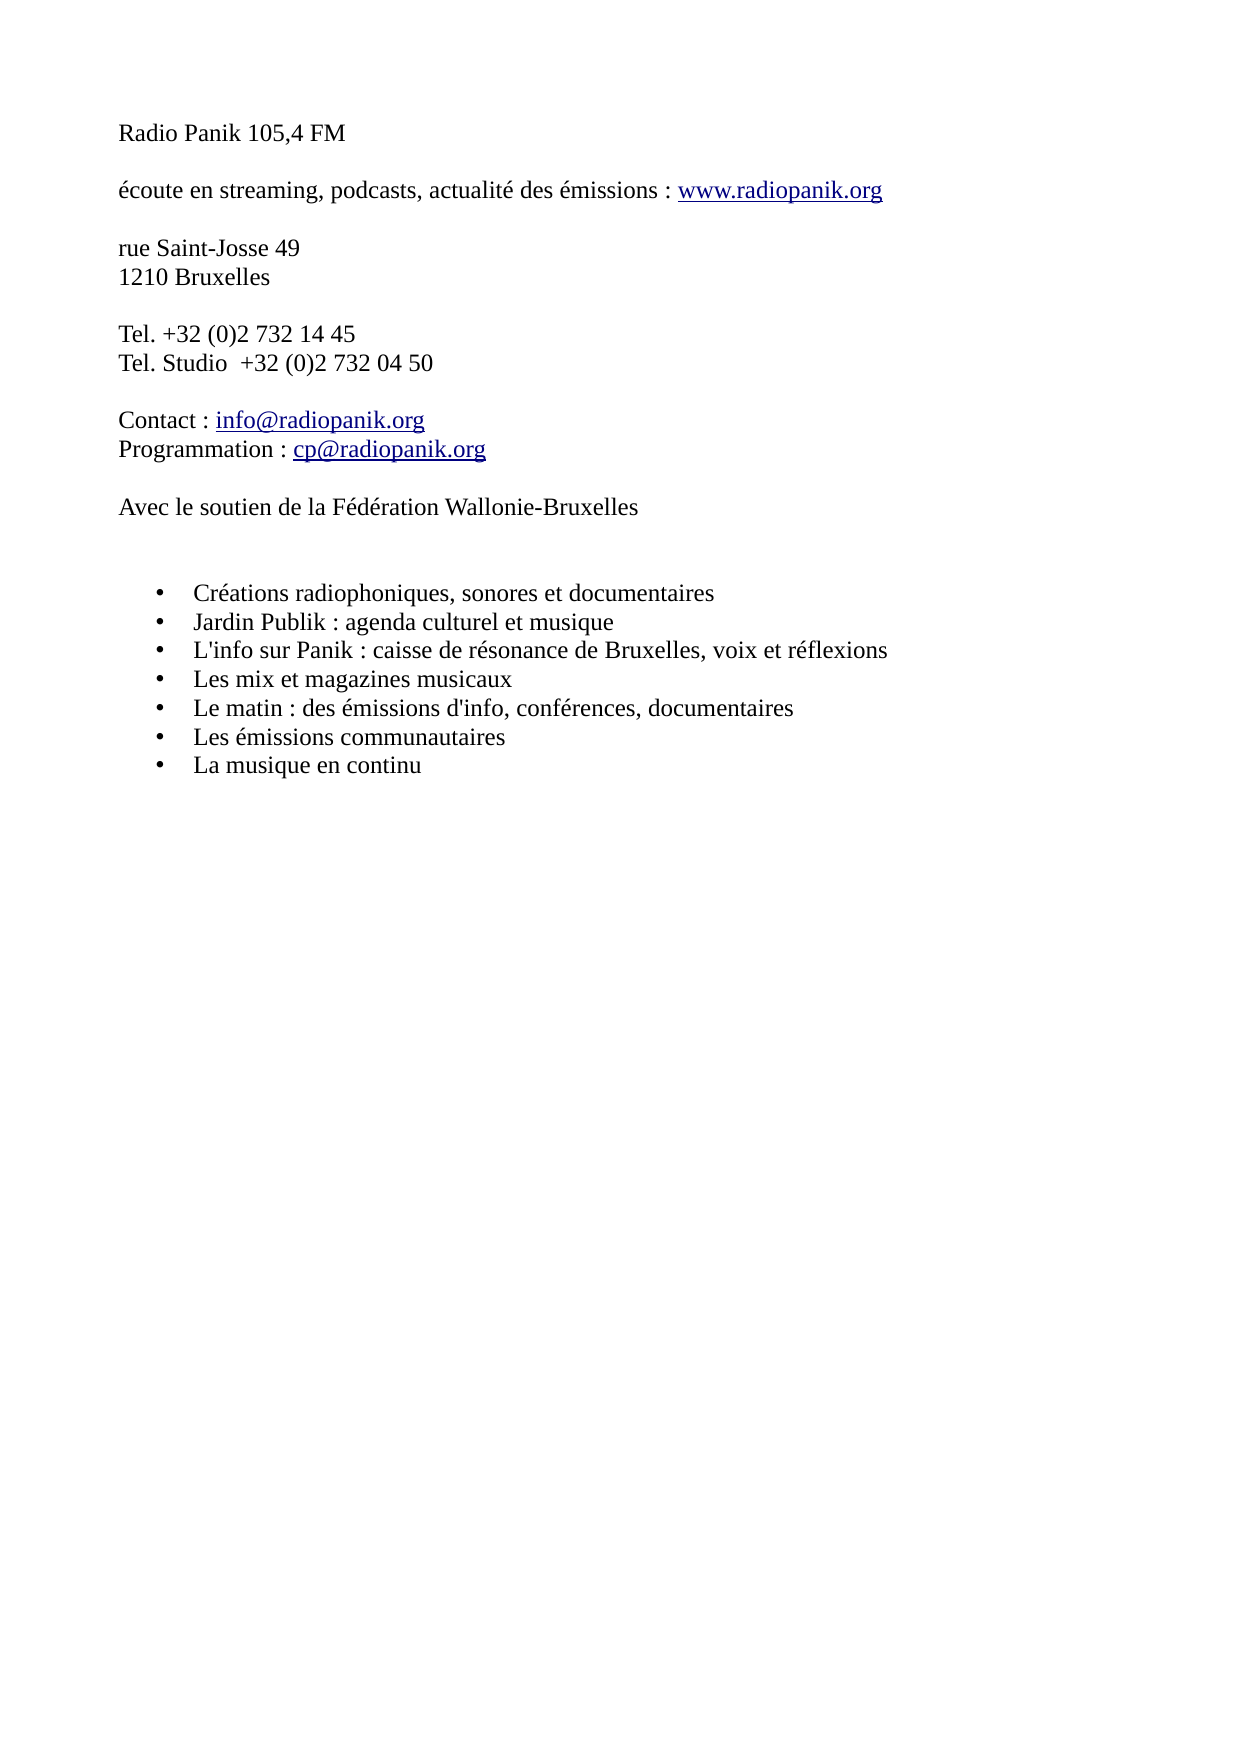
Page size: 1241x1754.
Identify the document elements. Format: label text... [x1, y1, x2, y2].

text Avec le soutien de la Fédération Wallonie-Bruxelles [118, 492, 1122, 521]
list La musique en continu [156, 751, 1122, 779]
text Contact : info@radiopanik.org [118, 406, 1122, 434]
text rue Saint-Josse 49 [118, 233, 1122, 262]
list Le matin : des émissions d'info, conférences, documentaires [156, 693, 1122, 722]
text Radio Panik 105,4 FM [118, 118, 1122, 147]
list Créations radiophoniques, sonores et documentaires [156, 578, 1122, 607]
list L'info sur Panik : caisse de résonance de Bruxelles, voix et réflexions [156, 636, 1122, 664]
text 1210 Bruxelles [118, 262, 1122, 291]
list Jardin Publik : agenda culturel et musique [156, 607, 1122, 636]
list Les émissions communautaires [156, 722, 1122, 751]
text Tel. +32 (0)2 732 14 45 [118, 319, 1122, 348]
list Les mix et magazines musicaux [156, 664, 1122, 693]
text Tel. Studio +32 (0)2 732 04 50 [118, 348, 1122, 377]
text Programmation : cp@radiopanik.org [118, 434, 1122, 463]
text écoute en streaming, podcasts, actualité des émissions : www.radiopanik.org [118, 176, 1122, 204]
